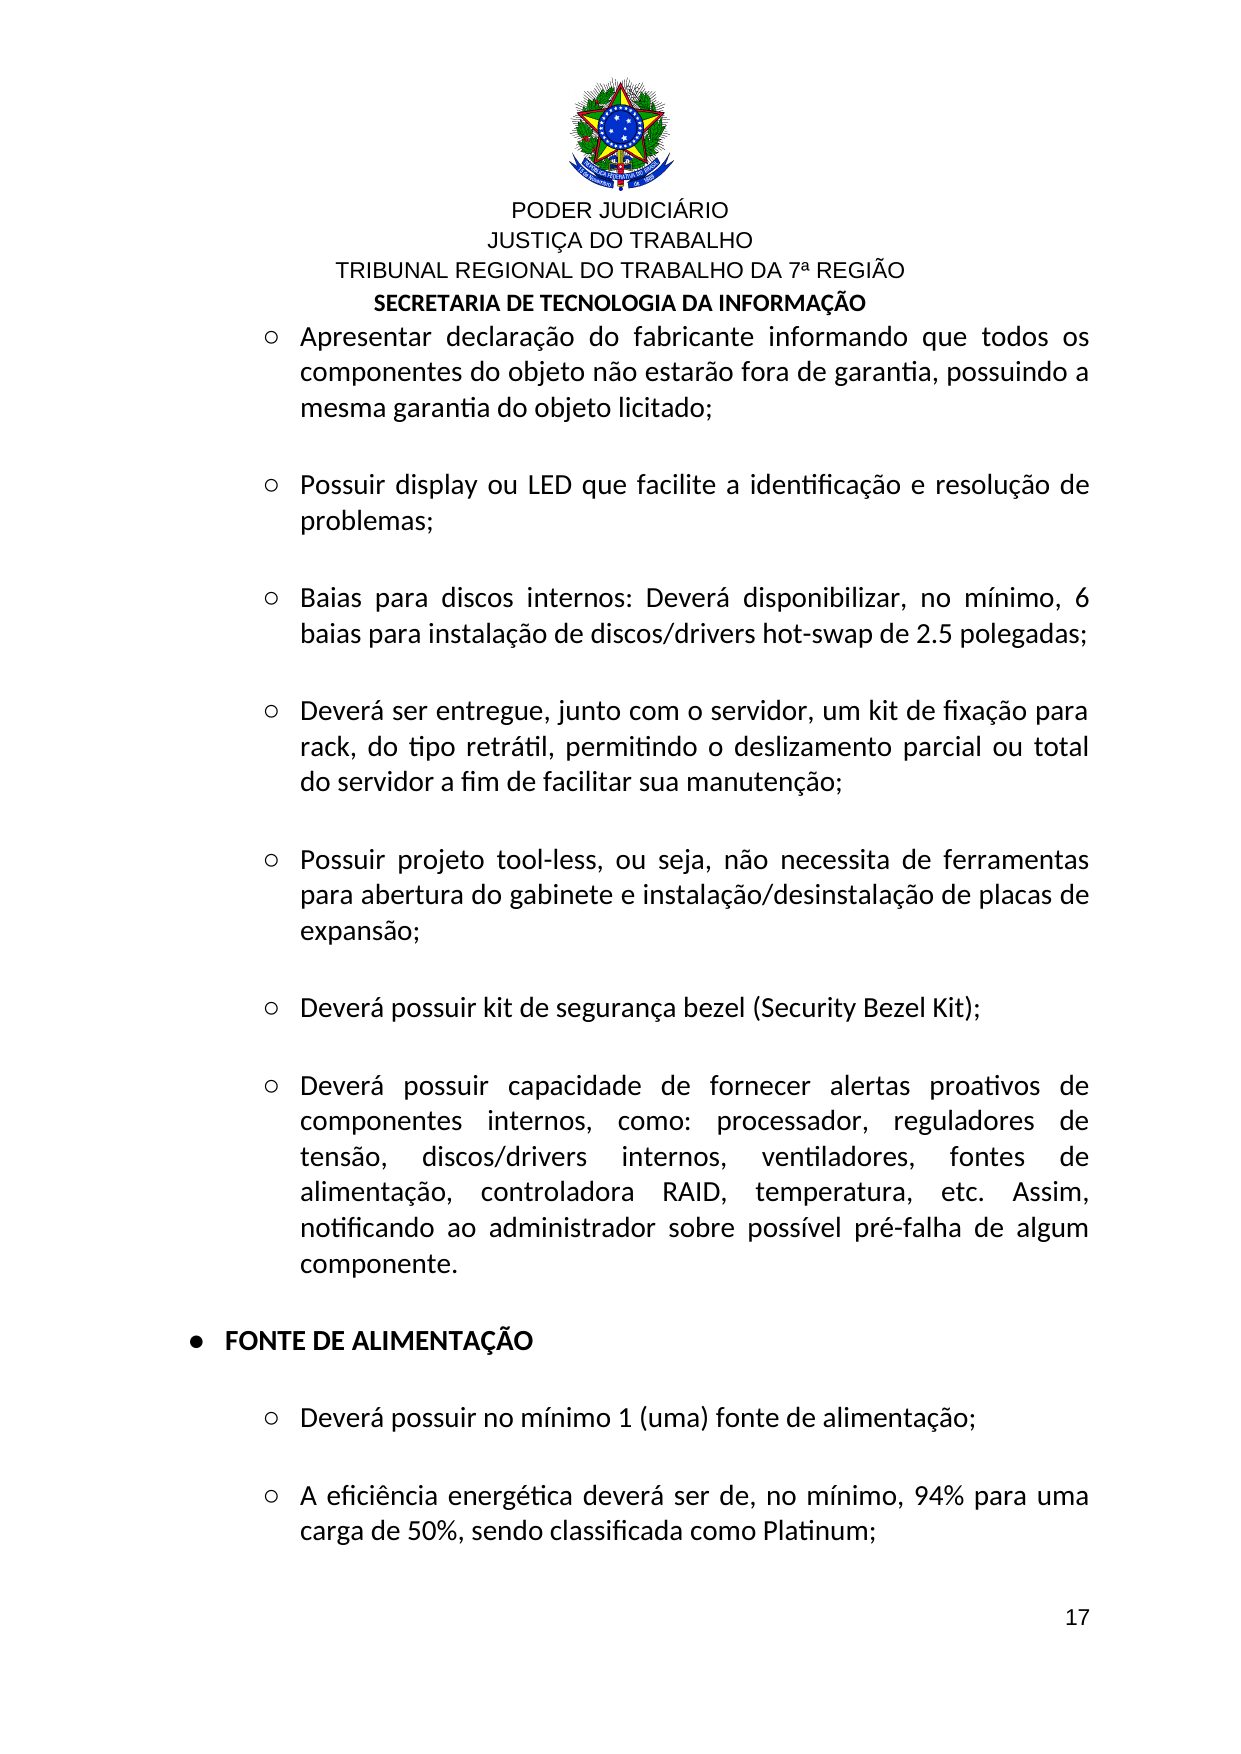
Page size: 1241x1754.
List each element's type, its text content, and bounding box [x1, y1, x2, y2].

list Deverá ser entregue, junto com o servidor, um kit de fixação para rack, do tipo retrátil, permitindo o deslizamento parcial ou total do servidor a fim de facilitar sua manutenção; [262, 692, 1090, 799]
list Baias para discos internos: Deverá disponibilizar, no mínimo, 6 baias para instalação de discos/drivers hot-swap de 2.5 polegadas; [262, 579, 1090, 651]
list Deverá possuir no mínimo 1 (uma) fonte de alimentação; [262, 1399, 1090, 1435]
list FONTE DE ALIMENTAÇÃO [187, 1322, 1090, 1358]
list Possuir display ou LED que facilite a identificação e resolução de problemas; [262, 466, 1090, 538]
list Apresentar declaração do fabricante informando que todos os componentes do objeto não estarão fora de garantia, possuindo a mesma garantia do objeto licitado; [262, 318, 1090, 425]
list Deverá possuir capacidade de fornecer alertas proativos de componentes internos, como: processador, reguladores de tensão, discos/drivers internos, ventiladores, fontes de alimentação, controladora RAID, temperatura, etc. Assim, notificando ao administrador sobre possível pré-falha de algum componente. [262, 1067, 1090, 1280]
list A eficiência energética deverá ser de, no mínimo, 94% para uma carga de 50%, sendo classificada como Platinum; [262, 1477, 1090, 1548]
list Deverá possuir kit de segurança bezel (Security Bezel Kit); [262, 989, 1090, 1025]
list Possuir projeto tool-less, ou seja, não necessita de ferramentas para abertura do gabinete e instalação/desinstalação de placas de expansão; [262, 841, 1090, 948]
